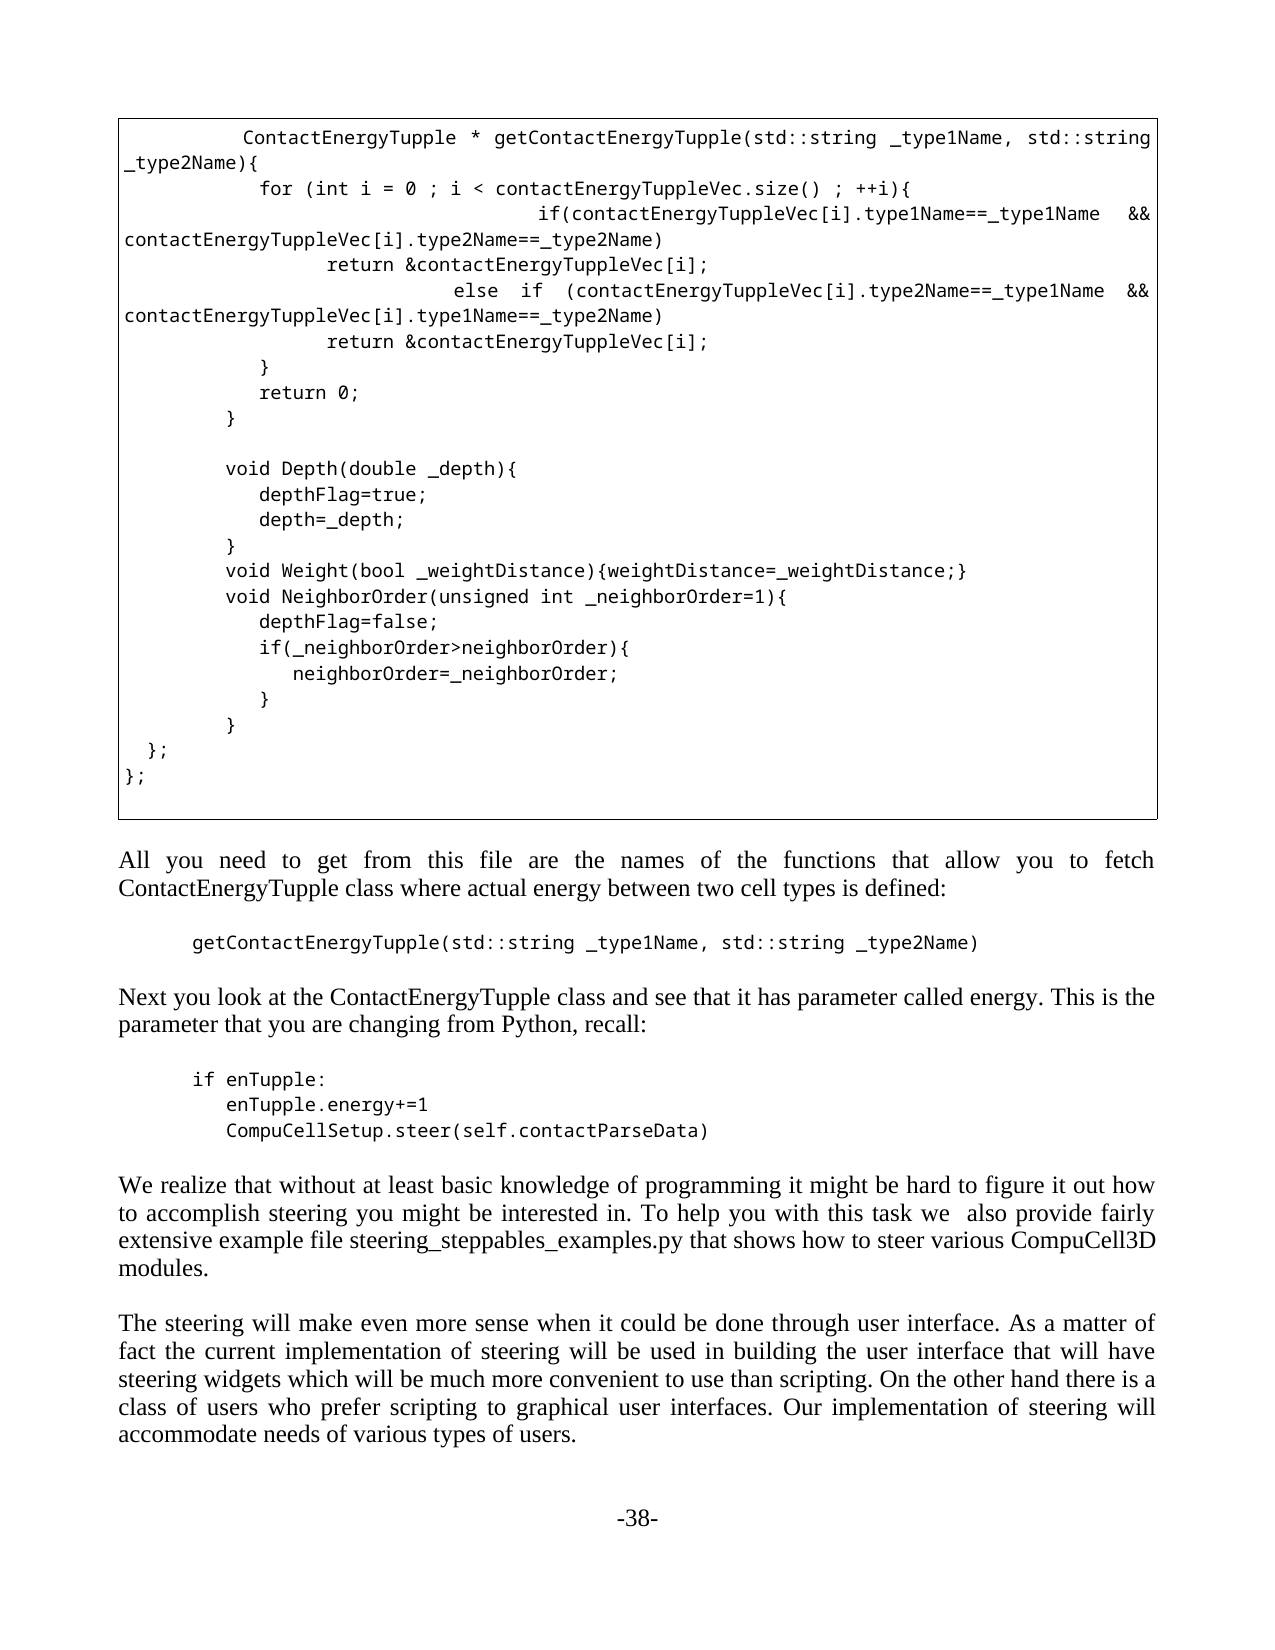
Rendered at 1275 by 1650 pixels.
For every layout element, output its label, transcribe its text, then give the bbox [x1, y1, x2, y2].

text if enTupple: [118, 1066, 1157, 1092]
text All you need to get from this file are the names of the functions that allow you to fetch ContactEnergyTupple class where actual energy between two cell types is defined: [118, 847, 1157, 902]
text getContactEnergyTupple(std::string _type1Name, std::string _type2Name) [118, 930, 1157, 955]
text Next you look at the ContactEnergyTupple class and see that it has parameter called energy. This is the parameter that you are changing from Python, recall: [118, 983, 1157, 1038]
text CompuCellSetup.steer(self.contactParseData) [118, 1117, 1157, 1143]
text enTupple.energy+=1 [118, 1092, 1157, 1117]
table_header ContactEnergyTupple * getContactEnergyTupple(std::string _type1Name, std::string _type2Name){ for (int i = 0 ; i < contactEnergyTuppleVec.size() ; ++i){ if(contactEnergyTuppleVec[i].type1Name==_type1Name && contactEnergyTuppleVec[i].type2Name==_type2Name) return &contactEnergyTuppleVec[i]; else if (contactEnergyTuppleVec[i].type2Name==_type1Name && contactEnergyTuppleVec[i].type1Name==_type2Name) return &contactEnergyTuppleVec[i]; } return 0; } void Depth(double _depth){ depthFlag=true; depth=_depth; } void Weight(bool _weightDistance){weightDistance=_weightDistance;} void NeighborOrder(unsigned int _neighborOrder=1){ depthFlag=false; if(_neighborOrder>neighborOrder){ neighborOrder=_neighborOrder; } } }; }; [119, 119, 1157, 819]
text The steering will make even more sense when it could be done through user interface. As a matter of fact the current implementation of steering will be used in building the user interface that will have steering widgets which will be much more convenient to use than scripting. On the other hand there is a class of users who prefer scripting to graphical user interfaces. Our implementation of steering will accommodate needs of various types of users. [118, 1309, 1157, 1448]
text We realize that without at least basic knowledge of programming it might be hard to figure it out how to accomplish steering you might be interested in. To help you with this task we also provide fairly extensive example file steering_steppables_examples.py that shows how to steer various CompuCell3D modules. [118, 1171, 1157, 1282]
